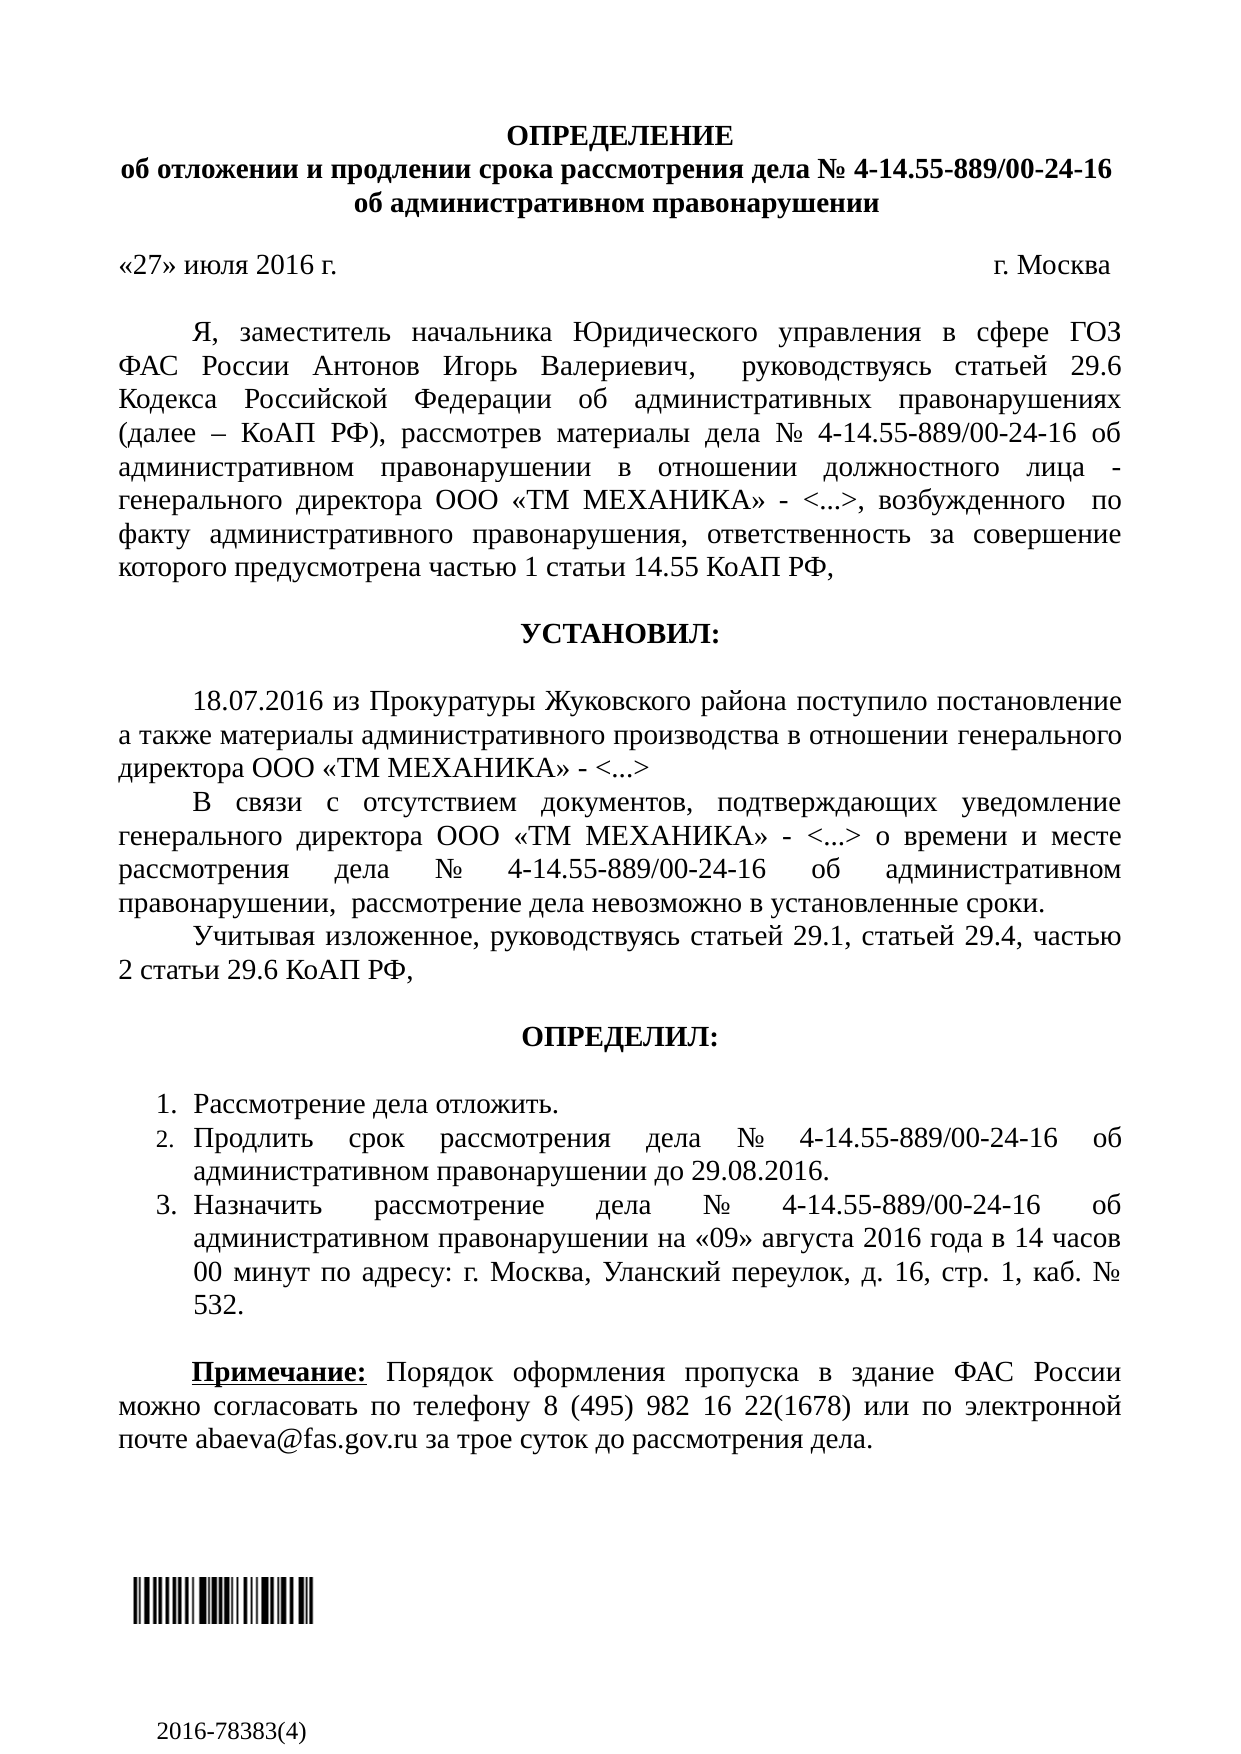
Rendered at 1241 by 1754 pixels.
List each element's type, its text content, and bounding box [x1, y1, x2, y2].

text «27» июля 2016 г. г. Москва [118, 247, 1122, 281]
text ОПРЕДЕЛЕНИЕ [118, 118, 1122, 152]
text ОПРЕДЕЛИЛ: [118, 1019, 1122, 1052]
text об отложении и продлении срока рассмотрения дела № 4-14.55-889/00-24-16 об административном правонарушении [118, 152, 1122, 219]
list Рассмотрение дела отложить. [156, 1081, 1122, 1120]
text Я, заместитель начальника Юридического управления в сфере ГОЗ ФАС России Антонов Игорь Валериевич, руководствуясь статьей 29.6 Кодекса Российской Федерации об административных правонарушениях (далее – КоАП РФ), рассмотрев материалы дела № 4-14.55-889/00-24-16 об административном правонарушении в отношении должностного лица - генерального директора ООО «ТМ МЕХАНИКА» - <...>, возбужденного по факту административного правонарушения, ответственность за совершение которого предусмотрена частью 1 статьи 14.55 КоАП РФ, [118, 314, 1122, 583]
text 18.07.2016 из Прокуратуры Жуковского района поступило постановление а также материалы административного производства в отношении генерального директора ООО «ТМ МЕХАНИКА» - <...> [118, 683, 1122, 784]
text В связи с отсутствием документов, подтверждающих уведомление генерального директора ООО «ТМ МЕХАНИКА» - <...> о времени и месте рассмотрения дела № 4-14.55-889/00-24-16 об административном правонарушении, рассмотрение дела невозможно в установленные сроки. [118, 784, 1122, 918]
text Учитывая изложенное, руководствуясь статьей 29.1, статьей 29.4, частью 2 статьи 29.6 КоАП РФ, [118, 918, 1122, 985]
list Назначить рассмотрение дела № 4-14.55-889/00-24-16 об административном правонарушении на «09» августа 2016 года в 14 часов 00 минут по адресу: г. Москва, Уланский переулок, д. 16, стр. 1, каб. № 532. [156, 1187, 1122, 1321]
list Продлить срок рассмотрения дела № 4-14.55-889/00-24-16 об административном правонарушении до 29.08.2016. [156, 1120, 1122, 1187]
picture [118, 1577, 331, 1624]
text УСТАНОВИЛ: [118, 616, 1122, 650]
text Примечание: Порядок оформления пропуска в здание ФАС России можно согласовать по телефону 8 (495) 982 16 22(1678) или по электронной почте abaeva@fas.gov.ru за трое суток до рассмотрения дела. [118, 1354, 1122, 1455]
